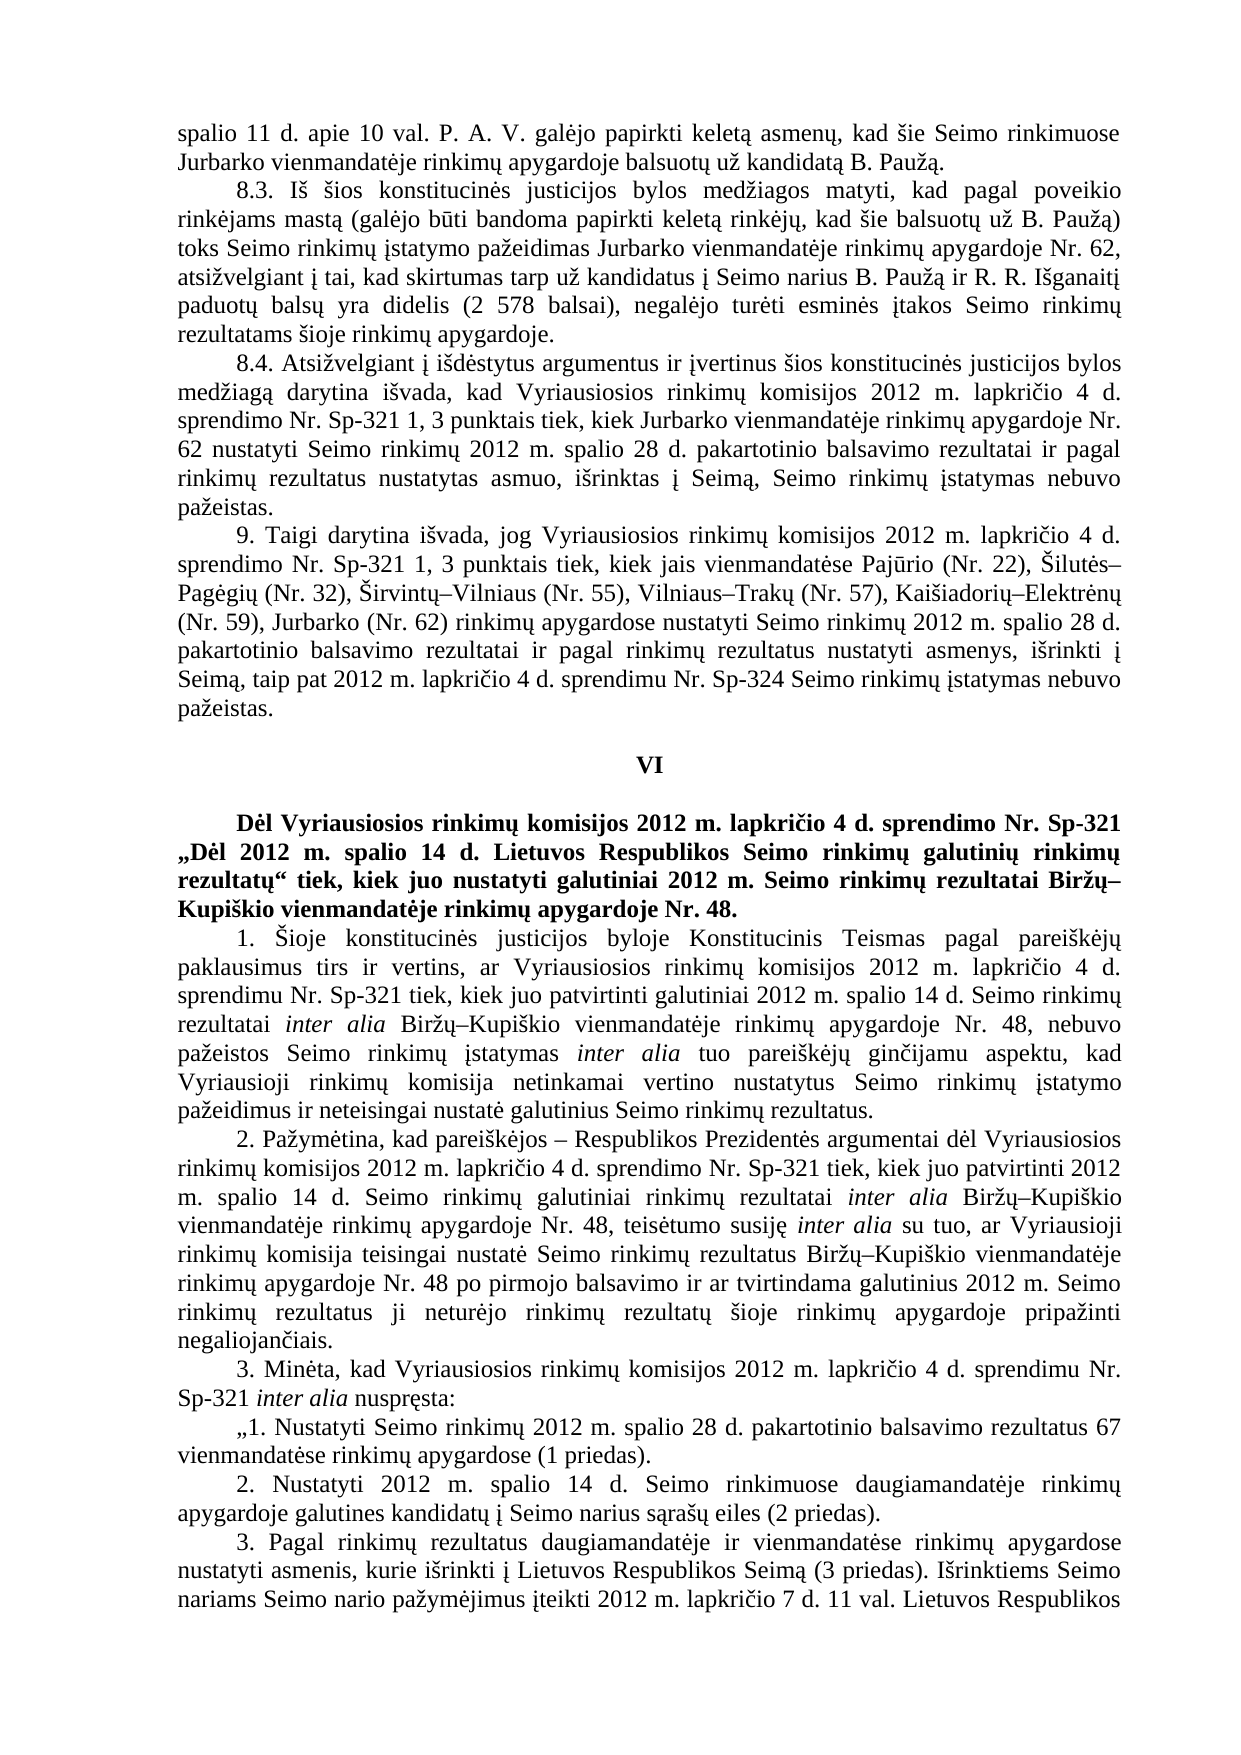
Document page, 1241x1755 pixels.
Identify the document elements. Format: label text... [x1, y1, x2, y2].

text spalio 11 d. apie 10 val. P. A. V. galėjo papirkti keletą asmenų, kad šie Seimo rinkimuose Jurbarko vienmandatėje rinkimų apygardoje balsuotų už kandidatą B. Paužą. [177, 118, 1122, 176]
text 2. Pažymėtina, kad pareiškėjos – Respublikos Prezidentės argumentai dėl Vyriausiosios rinkimų komisijos 2012 m. lapkričio 4 d. sprendimo Nr. Sp-321 tiek, kiek juo patvirtinti 2012 m. spalio 14 d. Seimo rinkimų galutiniai rinkimų rezultatai inter alia Biržų–Kupiškio vienmandatėje rinkimų apygardoje Nr. 48, teisėtumo susiję inter alia su tuo, ar Vyriausioji rinkimų komisija teisingai nustatė Seimo rinkimų rezultatus Biržų–Kupiškio vienmandatėje rinkimų apygardoje Nr. 48 po pirmojo balsavimo ir ar tvirtindama galutinius 2012 m. Seimo rinkimų rezultatus ji neturėjo rinkimų rezultatų šioje rinkimų apygardoje pripažinti negaliojančiais. [177, 1124, 1122, 1354]
text Dėl Vyriausiosios rinkimų komisijos 2012 m. lapkričio 4 d. sprendimo Nr. Sp-321 „Dėl 2012 m. spalio 14 d. Lietuvos Respublikos Seimo rinkimų galutinių rinkimų rezultatų“ tiek, kiek juo nustatyti galutiniai 2012 m. Seimo rinkimų rezultatai Biržų–Kupiškio vienmandatėje rinkimų apygardoje Nr. 48. [177, 808, 1122, 923]
text 9. Taigi darytina išvada, jog Vyriausiosios rinkimų komisijos 2012 m. lapkričio 4 d. sprendimo Nr. Sp-321 1, 3 punktais tiek, kiek jais vienmandatėse Pajūrio (Nr. 22), Šilutės–Pagėgių (Nr. 32), Širvintų–Vilniaus (Nr. 55), Vilniaus–Trakų (Nr. 57), Kaišiadorių–Elektrėnų (Nr. 59), Jurbarko (Nr. 62) rinkimų apygardose nustatyti Seimo rinkimų 2012 m. spalio 28 d. pakartotinio balsavimo rezultatai ir pagal rinkimų rezultatus nustatyti asmenys, išrinkti į Seimą, taip pat 2012 m. lapkričio 4 d. sprendimu Nr. Sp-324 Seimo rinkimų įstatymas nebuvo pažeistas. [177, 521, 1122, 722]
text 3. Pagal rinkimų rezultatus daugiamandatėje ir vienmandatėse rinkimų apygardose nustatyti asmenis, kurie išrinkti į Lietuvos Respublikos Seimą (3 priedas). Išrinktiems Seimo nariams Seimo nario pažymėjimus įteikti 2012 m. lapkričio 7 d. 11 val. Lietuvos Respublikos [177, 1527, 1122, 1613]
text 1. Šioje konstitucinės justicijos byloje Konstitucinis Teismas pagal pareiškėjų paklausimus tirs ir vertins, ar Vyriausiosios rinkimų komisijos 2012 m. lapkričio 4 d. sprendimu Nr. Sp-321 tiek, kiek juo patvirtinti galutiniai 2012 m. spalio 14 d. Seimo rinkimų rezultatai inter alia Biržų–Kupiškio vienmandatėje rinkimų apygardoje Nr. 48, nebuvo pažeistos Seimo rinkimų įstatymas inter alia tuo pareiškėjų ginčijamu aspektu, kad Vyriausioji rinkimų komisija netinkamai vertino nustatytus Seimo rinkimų įstatymo pažeidimus ir neteisingai nustatė galutinius Seimo rinkimų rezultatus. [177, 923, 1122, 1124]
text „1. Nustatyti Seimo rinkimų 2012 m. spalio 28 d. pakartotinio balsavimo rezultatus 67 vienmandatėse rinkimų apygardose (1 priedas). [177, 1412, 1122, 1469]
text VI [177, 751, 1122, 779]
text 8.4. Atsižvelgiant į išdėstytus argumentus ir įvertinus šios konstitucinės justicijos bylos medžiagą darytina išvada, kad Vyriausiosios rinkimų komisijos 2012 m. lapkričio 4 d. sprendimo Nr. Sp-321 1, 3 punktais tiek, kiek Jurbarko vienmandatėje rinkimų apygardoje Nr. 62 nustatyti Seimo rinkimų 2012 m. spalio 28 d. pakartotinio balsavimo rezultatai ir pagal rinkimų rezultatus nustatytas asmuo, išrinktas į Seimą, Seimo rinkimų įstatymas nebuvo pažeistas. [177, 348, 1122, 521]
text 3. Minėta, kad Vyriausiosios rinkimų komisijos 2012 m. lapkričio 4 d. sprendimu Nr. Sp-321 inter alia nuspręsta: [177, 1354, 1122, 1412]
text 8.3. Iš šios konstitucinės justicijos bylos medžiagos matyti, kad pagal poveikio rinkėjams mastą (galėjo būti bandoma papirkti keletą rinkėjų, kad šie balsuotų už B. Paužą) toks Seimo rinkimų įstatymo pažeidimas Jurbarko vienmandatėje rinkimų apygardoje Nr. 62, atsižvelgiant į tai, kad skirtumas tarp už kandidatus į Seimo narius B. Paužą ir R. R. Išganaitį paduotų balsų yra didelis (2 578 balsai), negalėjo turėti esminės įtakos Seimo rinkimų rezultatams šioje rinkimų apygardoje. [177, 176, 1122, 348]
text 2. Nustatyti 2012 m. spalio 14 d. Seimo rinkimuose daugiamandatėje rinkimų apygardoje galutines kandidatų į Seimo narius sąrašų eiles (2 priedas). [177, 1469, 1122, 1527]
